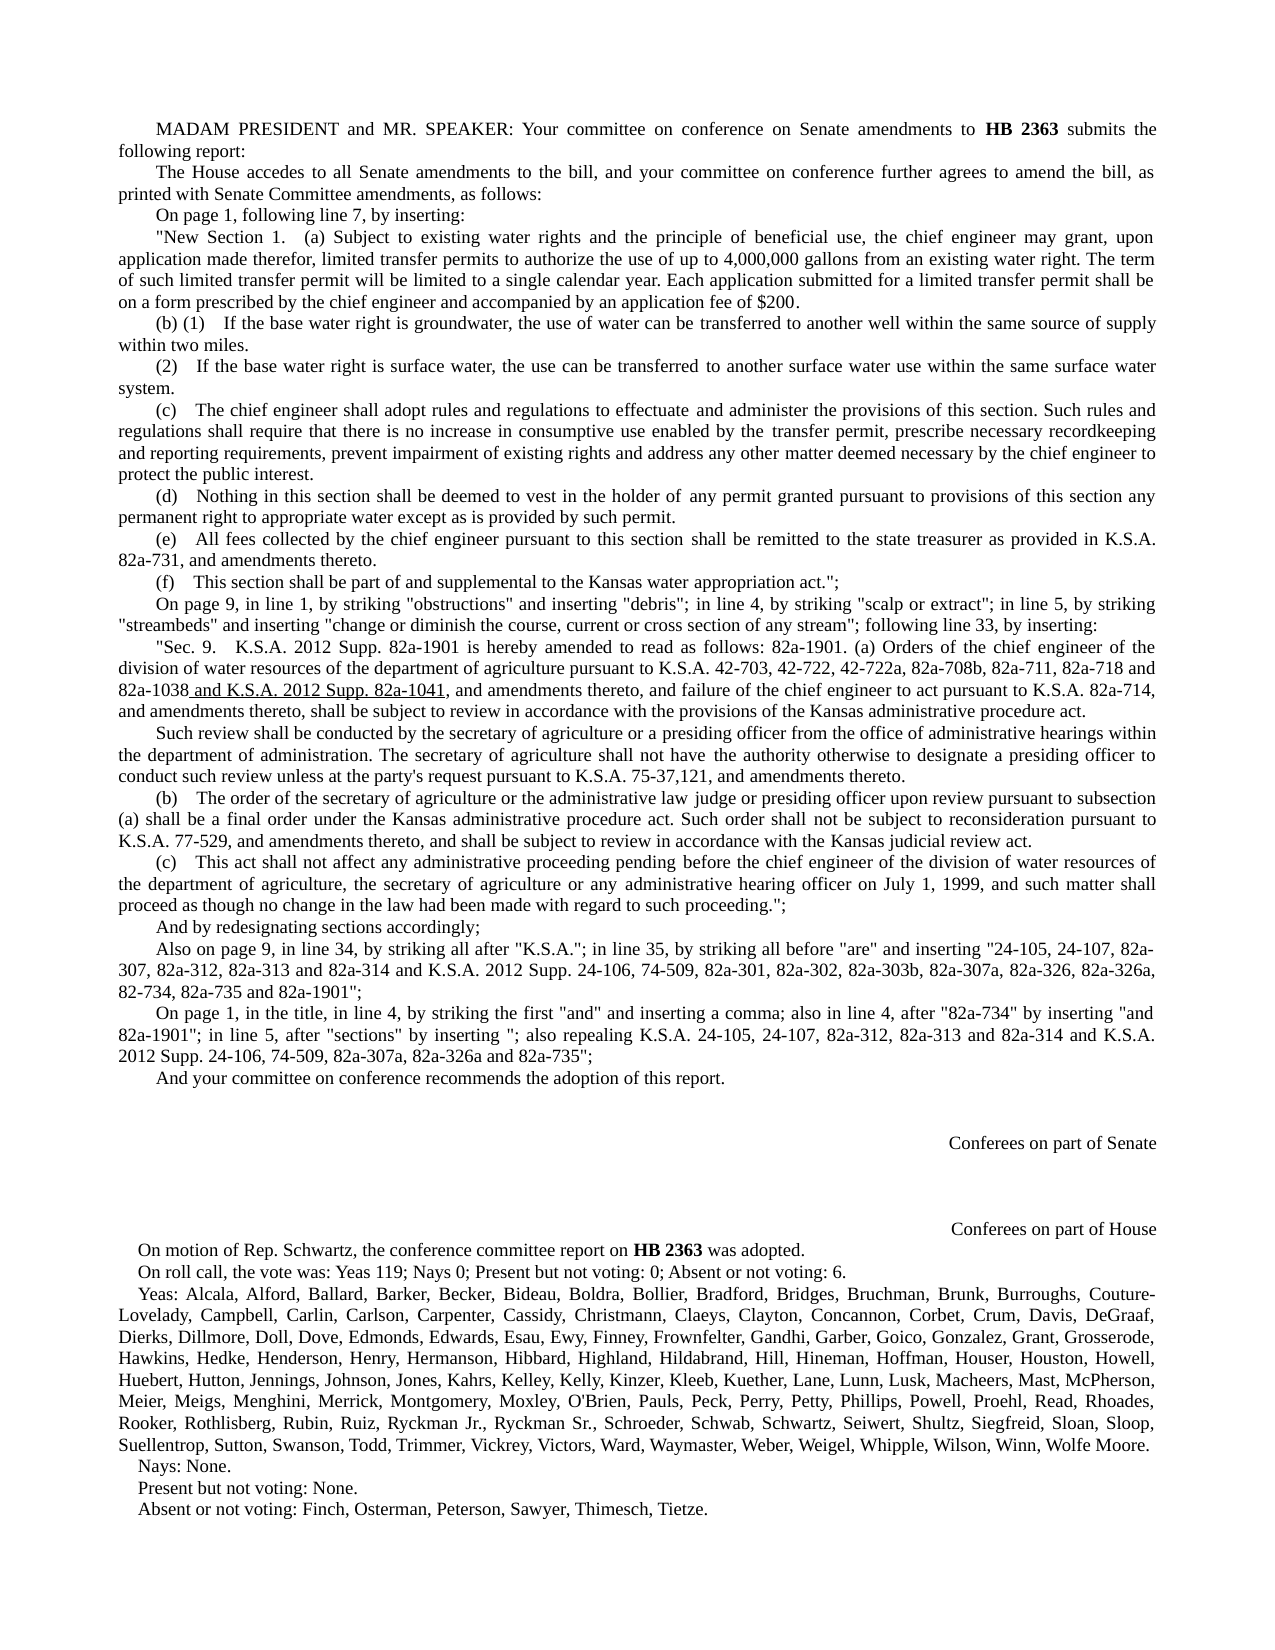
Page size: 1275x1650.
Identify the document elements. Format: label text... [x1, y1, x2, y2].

text "Sec. 9. K.S.A. 2012 Supp. 82a-1901 is hereby amended to read as follows: 82a-1901. (a) Orders of the chief engineer of the division of water resources of the department of agriculture pursuant to K.S.A. 42-703, 42-722, 42-722a, 82a-708b, 82a-711, 82a-718 and 82a-1038 and K.S.A. 2012 Supp. 82a-1041, and amendments thereto, and failure of the chief engineer to act pursuant to K.S.A. 82a-714, and amendments thereto, shall be subject to review in accordance with the provisions of the Kansas administrative procedure act. [118, 636, 1157, 722]
text (c) This act shall not affect any administrative proceeding pending before the chief engineer of the division of water resources of the department of agriculture, the secretary of agriculture or any administrative hearing officer on July 1, 1999, and such matter shall proceed as though no change in the law had been made with regard to such proceeding."; [118, 851, 1157, 916]
text MADAM PRESIDENT and MR. SPEAKER: Your committee on conference on Senate amendments to HB 2363 submits the following report: [118, 118, 1157, 161]
text Such review shall be conducted by the secretary of agriculture or a presiding officer from the office of administrative hearings within the department of administration. The secretary of agriculture shall not have the authority otherwise to designate a presiding officer to conduct such review unless at the party's request pursuant to K.S.A. 75-37,121, and amendments thereto. [118, 722, 1157, 787]
text (b) The order of the secretary of agriculture or the administrative law judge or presiding officer upon review pursuant to subsection (a) shall be a final order under the Kansas administrative procedure act. Such order shall not be subject to reconsideration pursuant to K.S.A. 77-529, and amendments thereto, and shall be subject to review in accordance with the Kansas judicial review act. [118, 787, 1157, 851]
text Absent or not voting: Finch, Osterman, Peterson, Sawyer, Thimesch, Tietze. [118, 1498, 1157, 1520]
text Nays: None. [118, 1455, 1157, 1477]
text (d) Nothing in this section shall be deemed to vest in the holder of any permit granted pursuant to provisions of this section any permanent right to appropriate water except as is provided by such permit. [118, 485, 1157, 528]
text On roll call, the vote was: Yeas 119; Nays 0; Present but not voting: 0; Absent or not voting: 6. [118, 1261, 1157, 1282]
text Conferees on part of House [118, 1218, 1157, 1239]
text And by redesignating sections accordingly; [118, 916, 1157, 937]
text "New Section 1. (a) Subject to existing water rights and the principle of beneficial use, the chief engineer may grant, upon application made therefor, limited transfer permits to authorize the use of up to 4,000,000 gallons from an existing water right. The term of such limited transfer permit will be limited to a single calendar year. Each application submitted for a limited transfer permit shall be on a form prescribed by the chief engineer and accompanied by an application fee of $200. [118, 226, 1157, 312]
text Conferees on part of Senate [118, 1132, 1157, 1153]
text On motion of Rep. Schwartz, the conference committee report on HB 2363 was adopted. [118, 1239, 1157, 1261]
text Present but not voting: None. [118, 1477, 1157, 1498]
text (b) (1) If the base water right is groundwater, the use of water can be transferred to another well within the same source of supply within two miles. [118, 312, 1157, 355]
text On page 1, in the title, in line 4, by striking the first "and" and inserting a comma; also in line 4, after "82a-734" by inserting "and 82a-1901"; in line 5, after "sections" by inserting "; also repealing K.S.A. 24-105, 24-107, 82a-312, 82a-313 and 82a-314 and K.S.A. 2012 Supp. 24-106, 74-509, 82a-307a, 82a-326a and 82a-735"; [118, 1002, 1157, 1067]
text And your committee on conference recommends the adoption of this report. [118, 1067, 1157, 1088]
text Also on page 9, in line 34, by striking all after "K.S.A."; in line 35, by striking all before "are" and inserting "24-105, 24-107, 82a-307, 82a-312, 82a-313 and 82a-314 and K.S.A. 2012 Supp. 24-106, 74-509, 82a-301, 82a-302, 82a-303b, 82a-307a, 82a-326, 82a-326a, 82-734, 82a-735 and 82a-1901"; [118, 937, 1157, 1002]
text (2) If the base water right is surface water, the use can be transferred to another surface water use within the same surface water system. [118, 355, 1157, 398]
text (c) The chief engineer shall adopt rules and regulations to effectuate and administer the provisions of this section. Such rules and regulations shall require that there is no increase in consumptive use enabled by the transfer permit, prescribe necessary recordkeeping and reporting requirements, prevent impairment of existing rights and address any other matter deemed necessary by the chief engineer to protect the public interest. [118, 398, 1157, 485]
text The House accedes to all Senate amendments to the bill, and your committee on conference further agrees to amend the bill, as printed with Senate Committee amendments, as follows: [118, 161, 1157, 204]
text On page 9, in line 1, by striking "obstructions" and inserting "debris"; in line 4, by striking "scalp or extract"; in line 5, by striking "streambeds" and inserting "change or diminish the course, current or cross section of any stream"; following line 33, by inserting: [118, 592, 1157, 636]
text (f) This section shall be part of and supplemental to the Kansas water appropriation act."; [118, 571, 1157, 592]
text On page 1, following line 7, by inserting: [118, 204, 1157, 226]
text Yeas: Alcala, Alford, Ballard, Barker, Becker, Bideau, Boldra, Bollier, Bradford, Bridges, Bruchman, Brunk, Burroughs, Couture-Lovelady, Campbell, Carlin, Carlson, Carpenter, Cassidy, Christmann, Claeys, Clayton, Concannon, Corbet, Crum, Davis, DeGraaf, Dierks, Dillmore, Doll, Dove, Edmonds, Edwards, Esau, Ewy, Finney, Frownfelter, Gandhi, Garber, Goico, Gonzalez, Grant, Grosserode, Hawkins, Hedke, Henderson, Henry, Hermanson, Hibbard, Highland, Hildabrand, Hill, Hineman, Hoffman, Houser, Houston, Howell, Huebert, Hutton, Jennings, Johnson, Jones, Kahrs, Kelley, Kelly, Kinzer, Kleeb, Kuether, Lane, Lunn, Lusk, Macheers, Mast, McPherson, Meier, Meigs, Menghini, Merrick, Montgomery, Moxley, O'Brien, Pauls, Peck, Perry, Petty, Phillips, Powell, Proehl, Read, Rhoades, Rooker, Rothlisberg, Rubin, Ruiz, Ryckman Jr., Ryckman Sr., Schroeder, Schwab, Schwartz, Seiwert, Shultz, Siegfreid, Sloan, Sloop, Suellentrop, Sutton, Swanson, Todd, Trimmer, Vickrey, Victors, Ward, Waymaster, Weber, Weigel, Whipple, Wilson, Winn, Wolfe Moore. [118, 1282, 1157, 1455]
text (e) All fees collected by the chief engineer pursuant to this section shall be remitted to the state treasurer as provided in K.S.A. 82a-731, and amendments thereto. [118, 528, 1157, 571]
